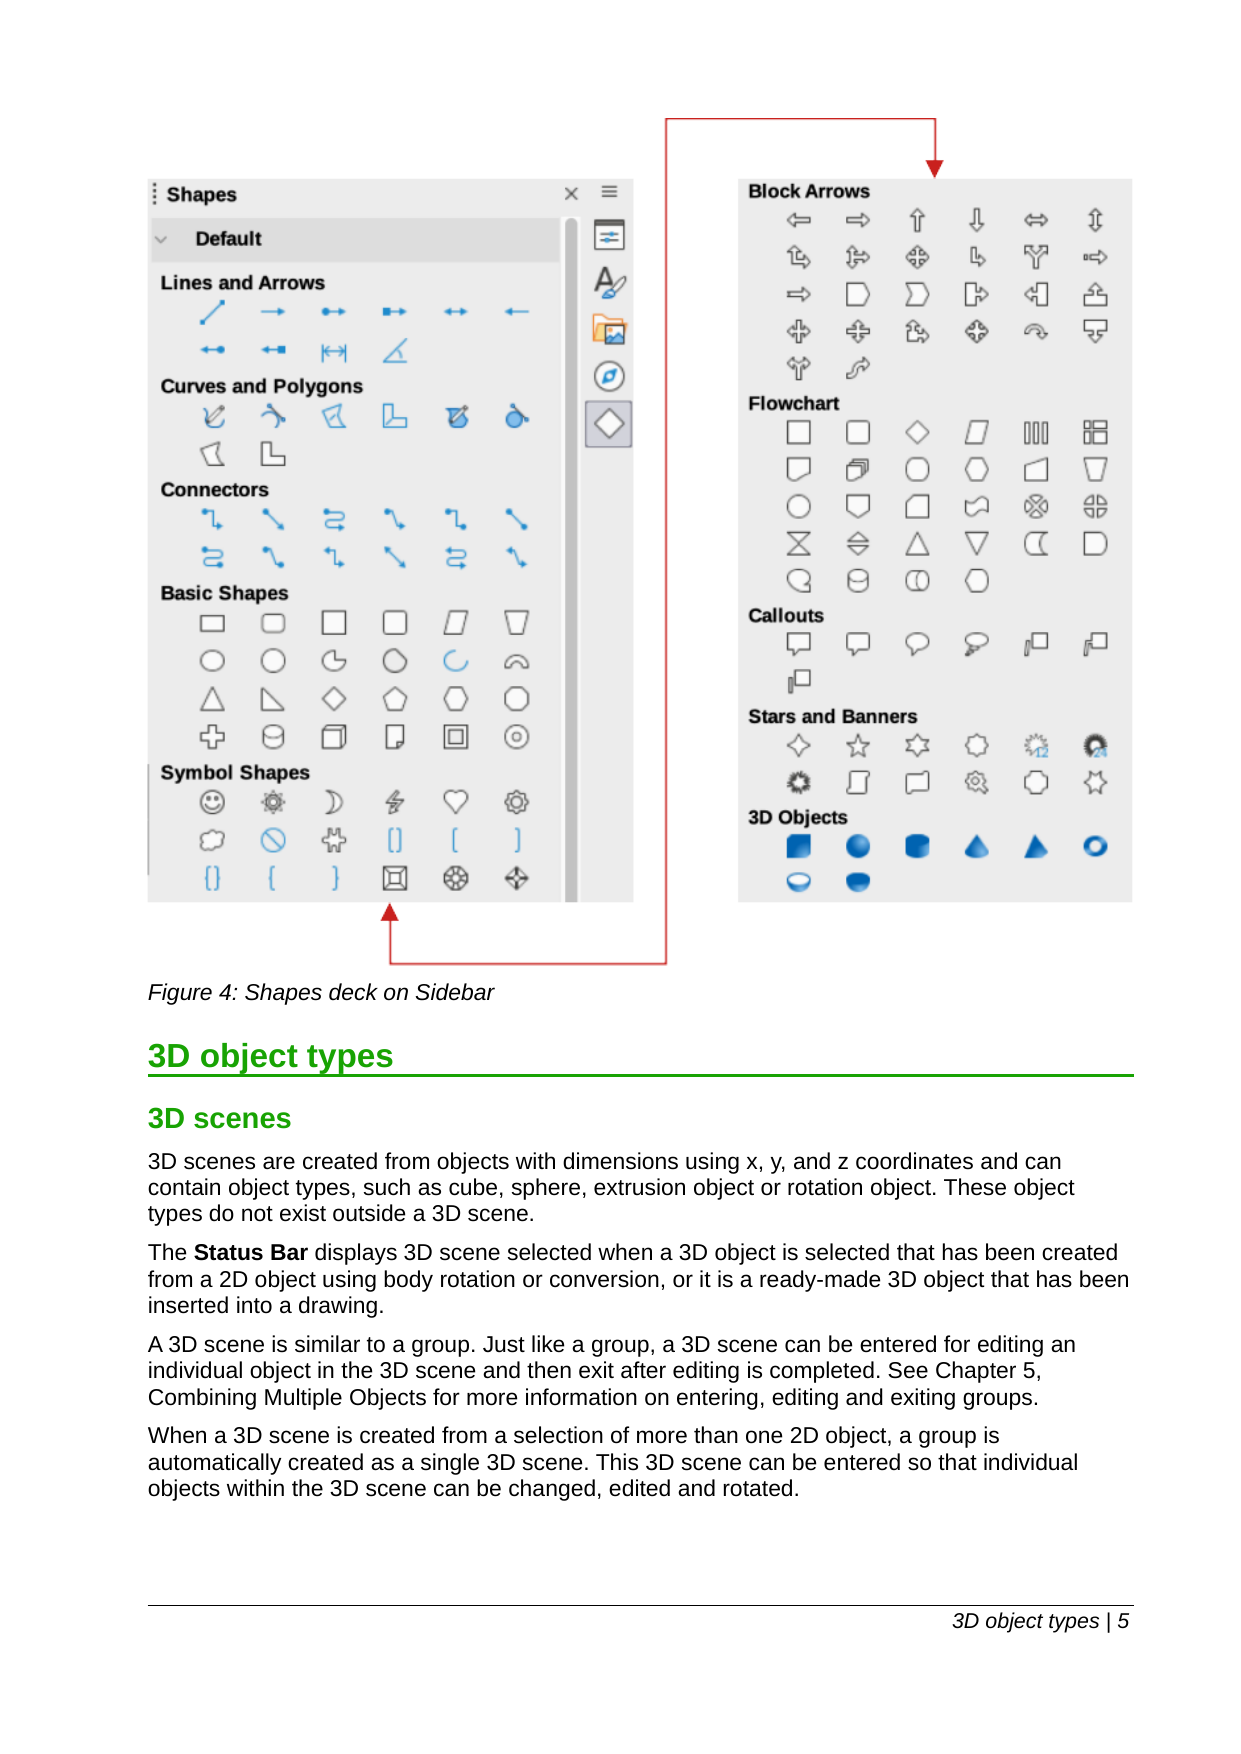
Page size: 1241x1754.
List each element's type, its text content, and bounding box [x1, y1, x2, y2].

subtitle 3D scenes [148, 1102, 1134, 1135]
text Figure 4: Shapes deck on Sidebar [148, 978, 1134, 1005]
text The Status Bar displays 3D scene selected when a 3D object is selected that has been created from a 2D object using body rotation or conversion, or it is a ready-made 3D object that has been inserted into a drawing. [148, 1239, 1134, 1318]
picture [147, 118, 1134, 966]
text When a 3D scene is created from a selection of more than one 2D object, a group is automatically created as a single 3D scene. This 3D scene can be entered so that individual objects within the 3D scene can be changed, edited and rotated. [148, 1422, 1134, 1501]
text 3D scenes are created from objects with dimensions using x, y, and z coordinates and can contain object types, such as cube, sphere, extrusion object or rotation object. These object types do not exist outside a 3D scene. [148, 1148, 1134, 1227]
text A 3D scene is similar to a group. Just like a group, a 3D scene can be entered for editing an individual object in the 3D scene and then exit after editing is completed. See Chapter 5, Combining Multiple Objects for more information on entering, editing and exiting groups. [148, 1331, 1134, 1410]
subtitle 3D object types [148, 1036, 1134, 1074]
